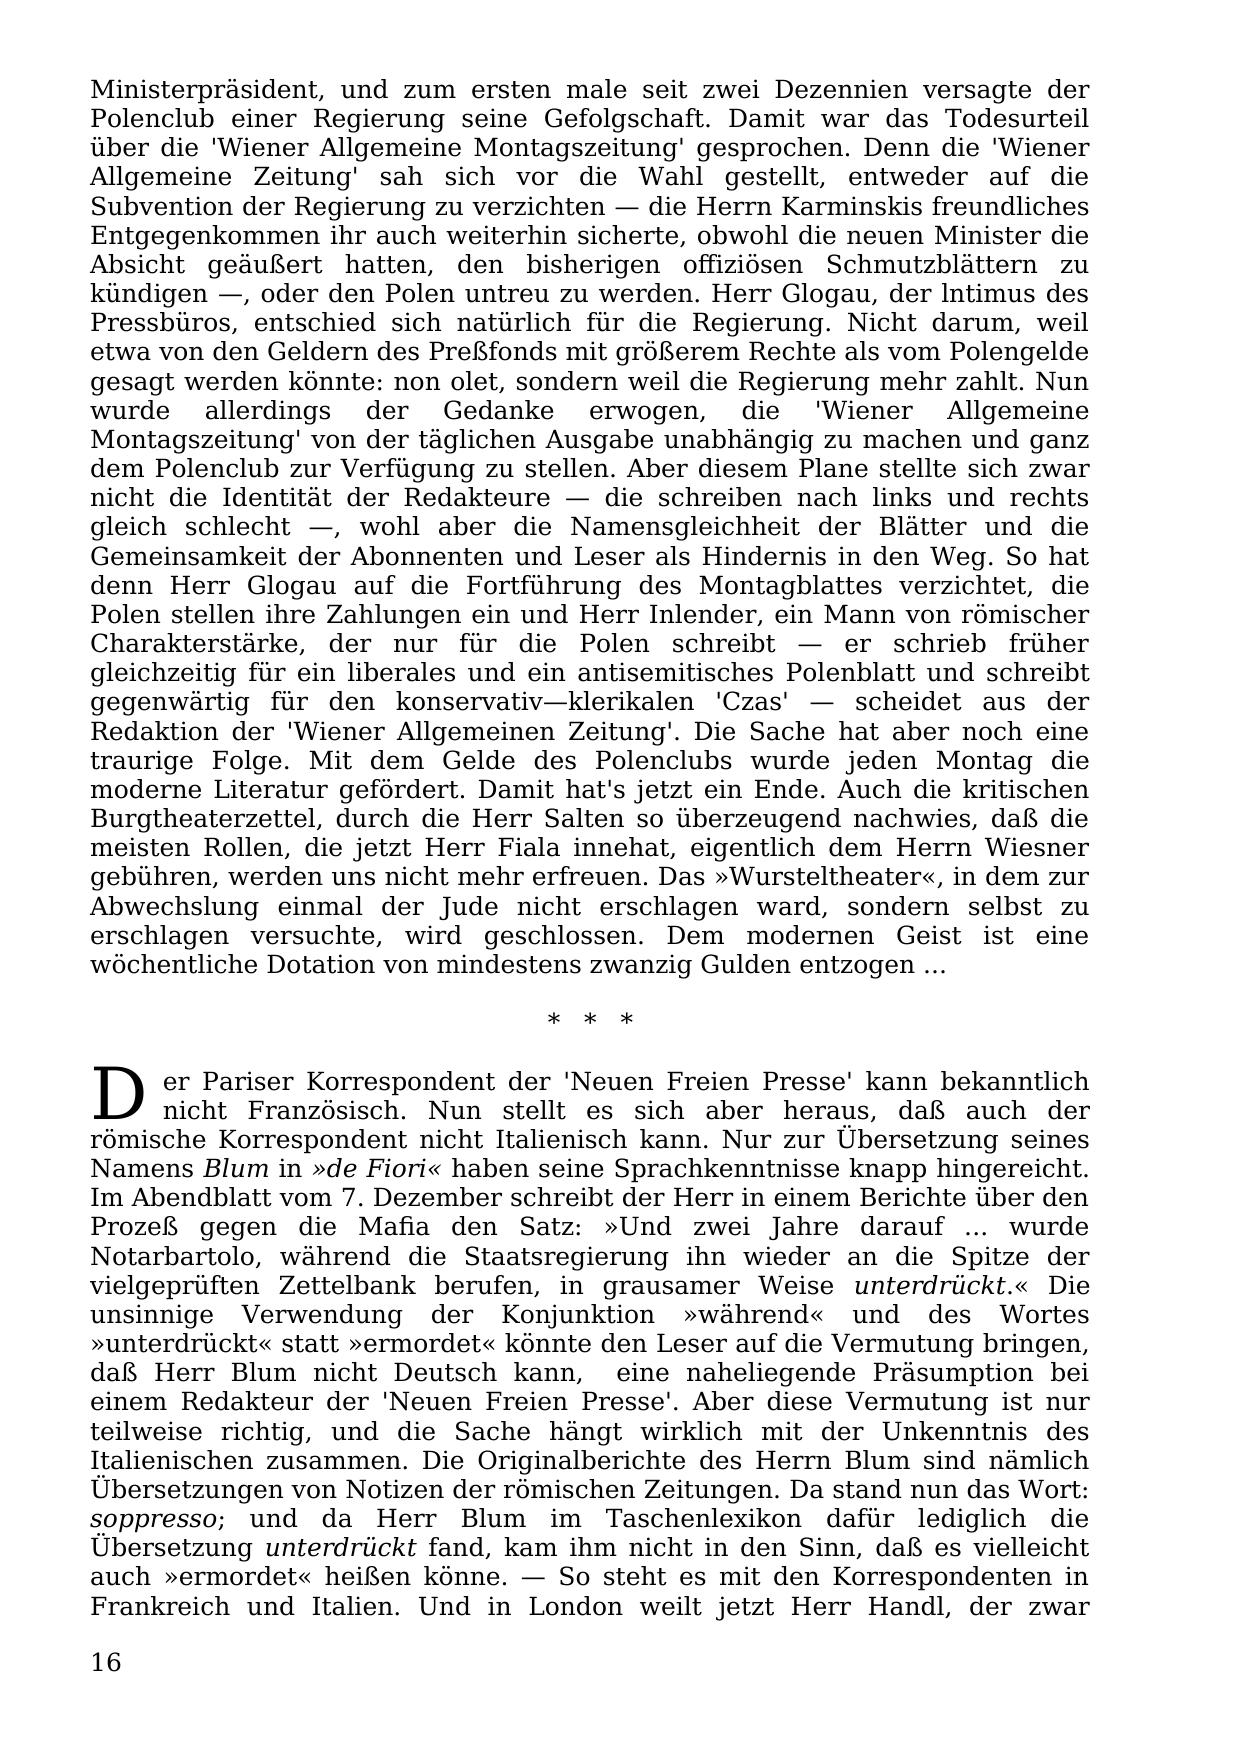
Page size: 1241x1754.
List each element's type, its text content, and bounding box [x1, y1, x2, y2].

text Der Pariser Korrespondent der 'Neuen Freien Presse' kann bekanntlich nicht Französisch. Nun stellt es sich aber heraus, daß auch der römische Korrespondent nicht Italienisch kann. Nur zur Übersetzung seines Namens Blum in »de Fiori« haben seine Sprachkenntnisse knapp hingereicht. Im Abendblatt vom 7. Dezember schreibt der Herr in einem Berichte über den Prozeß gegen die Mafia den Satz: »Und zwei Jahre darauf ... wurde Notarbartolo, während die Staatsregierung ihn wieder an die Spitze der vielgeprüften Zettelbank berufen, in grausamer Weise unterdrückt.« Die unsinnige Verwendung der Konjunktion »während« und des Wortes »unterdrückt« statt »ermordet« könnte den Leser auf die Vermutung bringen, daß Herr Blum nicht Deutsch kann, eine naheliegende Präsumption bei einem Redakteur der 'Neuen Freien Presse'. Aber diese Vermutung ist nur teilweise richtig, und die Sache hängt wirklich mit der Unkenntnis des Italienischen zusammen. Die Originalberichte des Herrn Blum sind nämlich Übersetzungen von Notizen der römischen Zeitungen. Da stand nun das Wort: soppresso; und da Herr Blum im Taschenlexikon dafür lediglich die Übersetzung unterdrückt fand, kam ihm nicht in den Sinn, daß es vielleicht auch »ermordet« heißen könne. — So steht es mit den Korrespondenten in Frankreich und Italien. Und in London weilt jetzt Herr Handl, der zwar [90, 1067, 1091, 1621]
text Ministerpräsident, und zum ersten male seit zwei Dezennien versagte der Polenclub einer Regierung seine Gefolgschaft. Damit war das Todesurteil über die 'Wiener Allgemeine Montagszeitung' gesprochen. Denn die 'Wiener Allgemeine Zeitung' sah sich vor die Wahl gestellt, entweder auf die Subvention der Regierung zu verzichten — die Herrn Karminskis freundliches Entgegenkommen ihr auch weiterhin sicherte, obwohl die neuen Minister die Absicht geäußert hatten, den bisherigen offiziösen Schmutzblättern zu kündigen —, oder den Polen untreu zu werden. Herr Glogau, der lntimus des Pressbüros, entschied sich natürlich für die Regierung. Nicht darum, weil etwa von den Geldern des Preßfonds mit größerem Rechte als vom Polengelde gesagt werden könnte: non olet, sondern weil die Regierung mehr zahlt. Nun wurde allerdings der Gedanke erwogen, die 'Wiener Allgemeine Montagszeitung' von der täglichen Ausgabe unabhängig zu machen und ganz dem Polenclub zur Verfügung zu stellen. Aber diesem Plane stellte sich zwar nicht die Identität der Redakteure — die schreiben nach links und rechts gleich schlecht —, wohl aber die Namensgleichheit der Blätter und die Gemeinsamkeit der Abonnenten und Leser als Hindernis in den Weg. So hat denn Herr Glogau auf die Fortführung des Montagblattes verzichtet, die Polen stellen ihre Zahlungen ein und Herr Inlender, ein Mann von römischer Charakterstärke, der nur für die Polen schreibt — er schrieb früher gleichzeitig für ein liberales und ein antisemitisches Polenblatt und schreibt gegenwärtig für den konservativ—klerikalen 'Czas' — scheidet aus der Redaktion der 'Wiener Allgemeinen Zeitung'. Die Sache hat aber noch eine traurige Folge. Mit dem Gelde des Polenclubs wurde jeden Montag die moderne Literatur gefördert. Damit hat's jetzt ein Ende. Auch die kritischen Burgtheaterzettel, durch die Herr Salten so überzeugend nachwies, daß die meisten Rollen, die jetzt Herr Fiala innehat, eigentlich dem Herrn Wiesner gebühren, werden uns nicht mehr erfreuen. Das »Wursteltheater«, in dem zur Abwechslung einmal der Jude nicht erschlagen ward, sondern selbst zu erschlagen versuchte, wird geschlossen. Dem modernen Geist ist eine wöchentliche Dotation von mindestens zwanzig Gulden entzogen ... [90, 75, 1091, 979]
text * * * [90, 1008, 1091, 1037]
